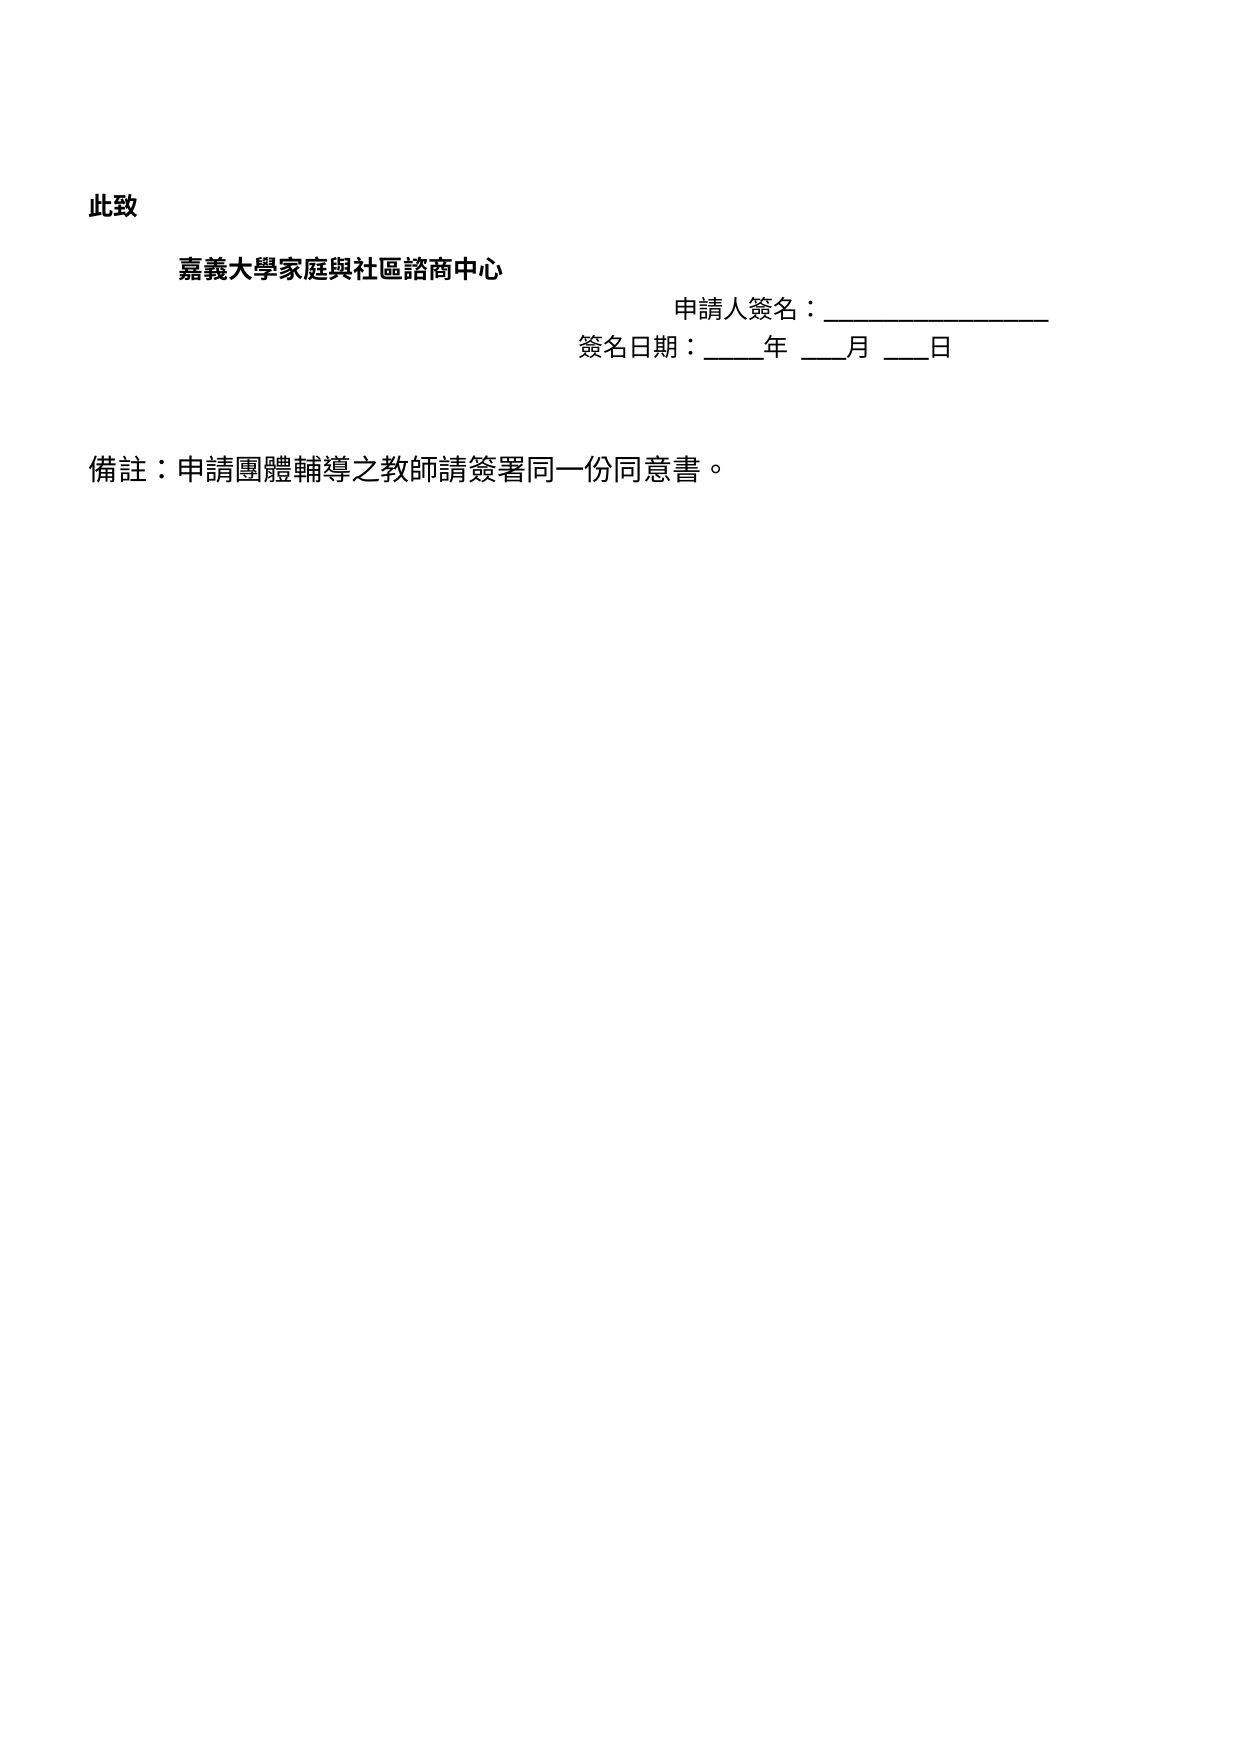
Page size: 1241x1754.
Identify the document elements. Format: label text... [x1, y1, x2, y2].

text 此致 [89, 163, 1152, 226]
text 備註：申請團體輔導之教師請簽署同一份同意書。 [89, 426, 1152, 488]
text 嘉義大學家庭與社區諮商中心 [89, 226, 1152, 288]
text 申請人簽名：_______________ [103, 288, 1152, 326]
text 簽名日期：____年 ___月 ___日 [103, 326, 1152, 363]
